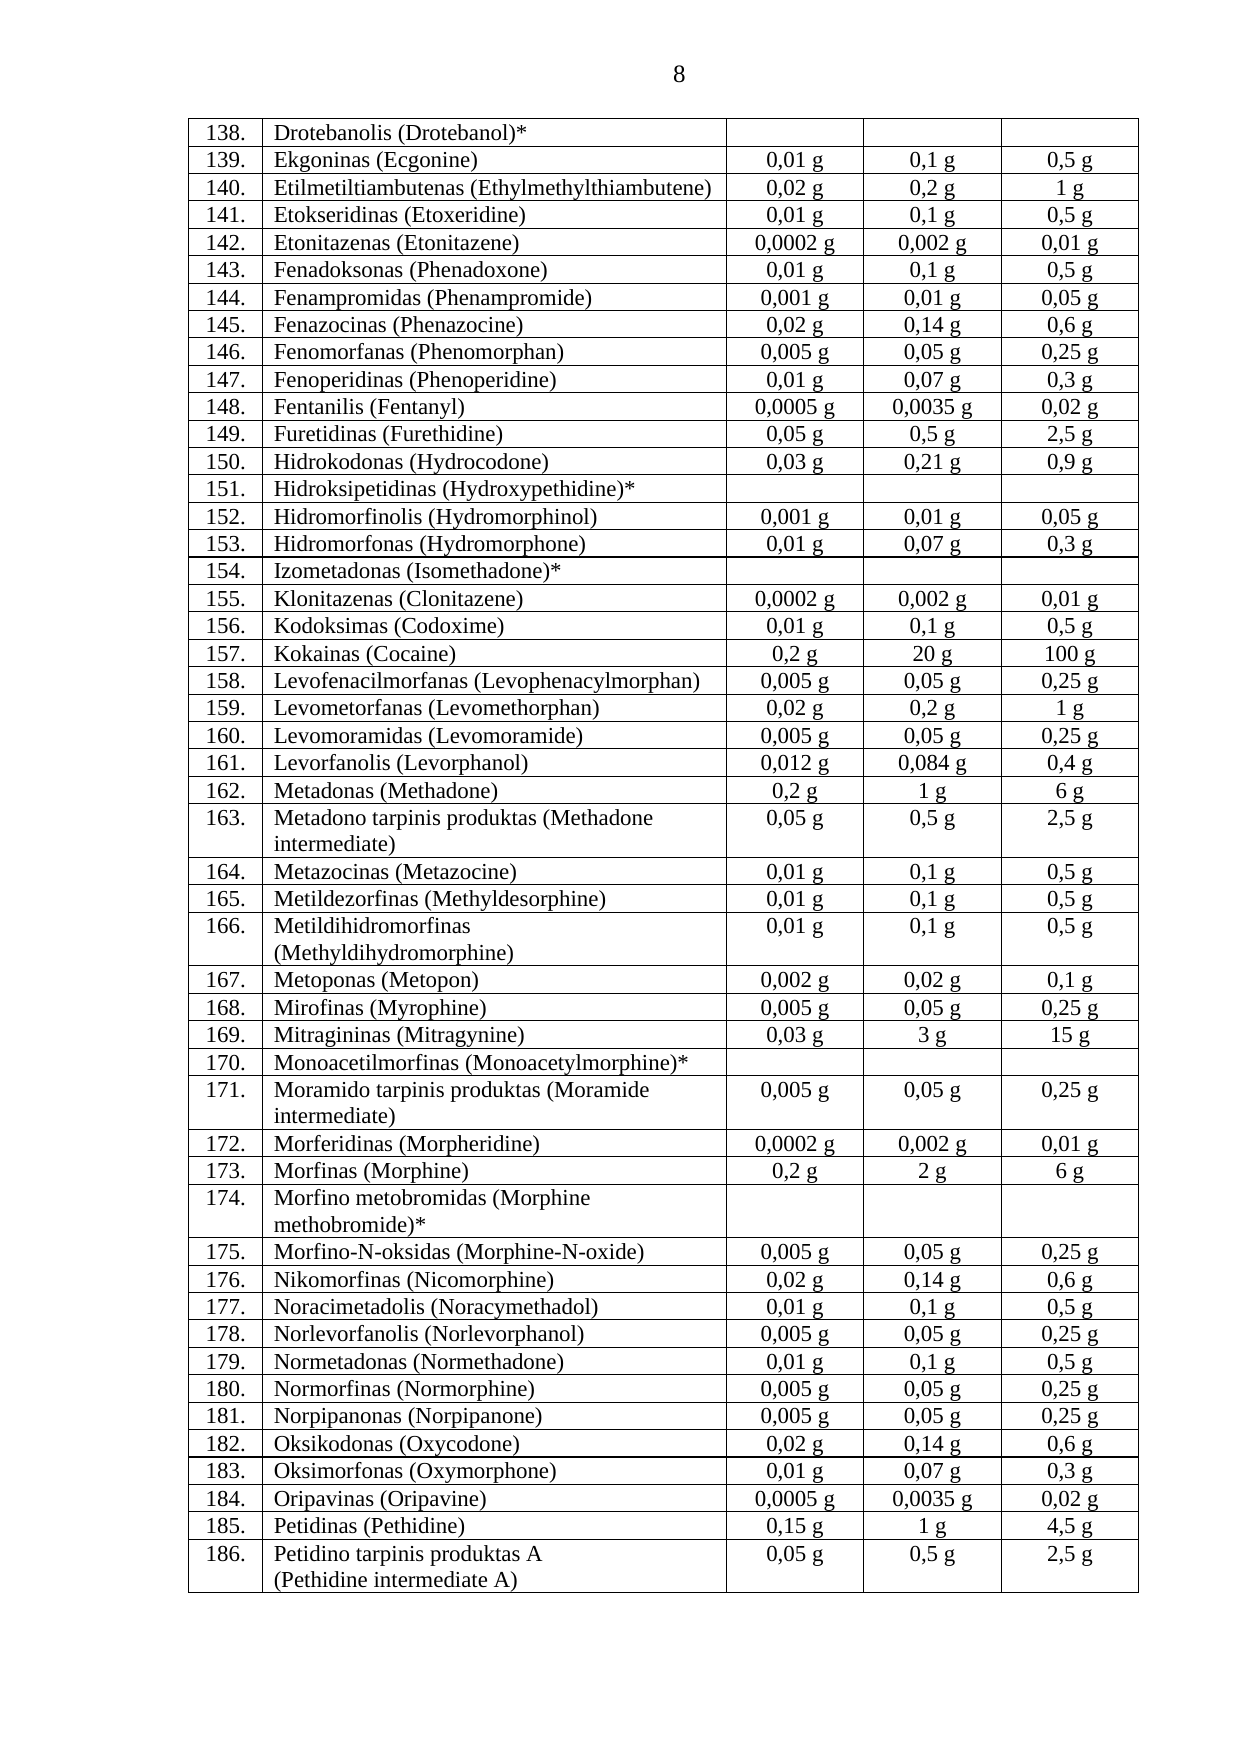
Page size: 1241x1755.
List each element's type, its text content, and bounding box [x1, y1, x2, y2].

table_cell 0,3 g [1002, 366, 1138, 392]
table_cell 0,005 g [727, 722, 863, 748]
table_cell 153. [189, 530, 262, 556]
table_cell 0,05 g [1002, 284, 1138, 310]
table_cell 0,5 g [1002, 147, 1138, 173]
table_cell 0,01 g [727, 147, 863, 173]
table_cell Hidrokodonas (Hydrocodone) [263, 448, 726, 474]
table_cell 0,005 g [727, 1403, 863, 1429]
table_cell 0,05 g [864, 338, 1001, 365]
table_cell 139. [189, 147, 262, 173]
table_cell 163. [189, 804, 262, 857]
table_cell 0,2 g [727, 1157, 863, 1183]
table_cell Izometadonas (Isomethadone)* [263, 558, 726, 584]
table_cell Fenoperidinas (Phenoperidine) [263, 366, 726, 392]
table_cell Kodoksimas (Codoxime) [263, 612, 726, 639]
table_cell 2,5 g [1002, 804, 1138, 857]
table_cell 0,25 g [1002, 1375, 1138, 1402]
table_cell 0,5 g [864, 804, 1001, 857]
table_cell 0,4 g [1002, 749, 1138, 776]
table_cell 158. [189, 667, 262, 693]
table_cell 0,01 g [727, 1348, 863, 1374]
table_cell 0,25 g [1002, 338, 1138, 365]
table_cell 160. [189, 722, 262, 748]
table_cell 141. [189, 201, 262, 228]
table_cell 154. [189, 558, 262, 584]
table_cell 0,005 g [727, 994, 863, 1020]
table_cell Levometorfanas (Levomethorphan) [263, 695, 726, 721]
table_cell 180. [189, 1375, 262, 1402]
table_cell Fentanilis (Fentanyl) [263, 393, 726, 419]
table_cell 0,1 g [864, 256, 1001, 282]
table_cell Levofenacilmorfanas (Levophenacylmorphan) [263, 667, 726, 693]
table_cell 147. [189, 366, 262, 392]
table_cell 0,6 g [1002, 1430, 1138, 1456]
table_cell 0,5 g [1002, 256, 1138, 282]
table_cell Morfinas (Morphine) [263, 1157, 726, 1183]
table_cell 6 g [1002, 777, 1138, 803]
table_cell 184. [189, 1485, 262, 1511]
table_cell 186. [189, 1540, 262, 1592]
table_cell [1002, 558, 1138, 584]
table_cell Mirofinas (Myrophine) [263, 994, 726, 1020]
table_cell 0,9 g [1002, 448, 1138, 474]
table_cell 0,02 g [727, 174, 863, 200]
table_cell 0,05 g [864, 1375, 1001, 1402]
table_cell 0,002 g [864, 229, 1001, 255]
table_cell Metadonas (Methadone) [263, 777, 726, 803]
table_cell [864, 558, 1001, 584]
table_cell 146. [189, 338, 262, 365]
table_cell [864, 119, 1001, 146]
table_cell 0,005 g [727, 1238, 863, 1264]
table_cell Klonitazenas (Clonitazene) [263, 585, 726, 611]
table_cell [864, 1185, 1001, 1237]
table_cell 0,1 g [864, 913, 1001, 965]
table_cell 4,5 g [1002, 1512, 1138, 1538]
table_cell Fenomorfanas (Phenomorphan) [263, 338, 726, 365]
table_cell [727, 1185, 863, 1237]
table_cell 0,005 g [727, 667, 863, 693]
table_cell 0,05 g [864, 1320, 1001, 1347]
table_cell 0,05 g [864, 1403, 1001, 1429]
table_cell 0,01 g [1002, 229, 1138, 255]
table_cell 0,15 g [727, 1512, 863, 1538]
table_cell 149. [189, 421, 262, 447]
table_cell 0,03 g [727, 1021, 863, 1047]
table_cell 174. [189, 1185, 262, 1237]
table_cell [727, 475, 863, 502]
table_cell 0,01 g [1002, 585, 1138, 611]
table_cell 155. [189, 585, 262, 611]
table_cell 145. [189, 311, 262, 337]
table_cell 0,5 g [1002, 913, 1138, 965]
table_cell 0,01 g [727, 366, 863, 392]
table_cell 0,25 g [1002, 1320, 1138, 1347]
table_cell Levorfanolis (Levorphanol) [263, 749, 726, 776]
table_cell 0,0005 g [727, 1485, 863, 1511]
table_cell Ekgoninas (Ecgonine) [263, 147, 726, 173]
table_cell 0,1 g [864, 147, 1001, 173]
table_cell 0,25 g [1002, 667, 1138, 693]
table_cell 0,5 g [864, 421, 1001, 447]
table_cell 0,25 g [1002, 722, 1138, 748]
table_cell 159. [189, 695, 262, 721]
table_cell 0,14 g [864, 1266, 1001, 1292]
table_cell 0,2 g [727, 640, 863, 666]
table_cell 0,5 g [1002, 612, 1138, 639]
table_cell 167. [189, 966, 262, 993]
table_cell 0,25 g [1002, 994, 1138, 1020]
table_cell 140. [189, 174, 262, 200]
table_cell [727, 119, 863, 146]
table_cell 0,01 g [727, 913, 863, 965]
table_cell Hidromorfinolis (Hydromorphinol) [263, 503, 726, 529]
table_cell 0,02 g [727, 311, 863, 337]
table_cell Drotebanolis (Drotebanol)* [263, 119, 726, 146]
table_cell 0,002 g [864, 585, 1001, 611]
table_cell Norlevorfanolis (Norlevorphanol) [263, 1320, 726, 1347]
table_cell Oksimorfonas (Oxymorphone) [263, 1458, 726, 1484]
table_cell 0,002 g [727, 966, 863, 993]
table_cell 166. [189, 913, 262, 965]
table_cell [1002, 475, 1138, 502]
table_cell 0,05 g [727, 1540, 863, 1592]
table_cell Fenampromidas (Phenampromide) [263, 284, 726, 310]
table_cell 2 g [864, 1157, 1001, 1183]
table_cell Levomoramidas (Levomoramide) [263, 722, 726, 748]
table_cell Hidromorfonas (Hydromorphone) [263, 530, 726, 556]
table_cell 0,01 g [727, 612, 863, 639]
table_cell 100 g [1002, 640, 1138, 666]
table_cell Noracimetadolis (Noracymethadol) [263, 1293, 726, 1319]
table_cell 0,6 g [1002, 311, 1138, 337]
table_cell 178. [189, 1320, 262, 1347]
table_cell Etilmetiltiambutenas (Ethylmethylthiambutene) [263, 174, 726, 200]
table_cell Metadono tarpinis produktas (Methadone intermediate) [263, 804, 726, 857]
table_cell 15 g [1002, 1021, 1138, 1047]
table_cell 0,0035 g [864, 393, 1001, 419]
table_cell 0,25 g [1002, 1238, 1138, 1264]
table_cell 138. [189, 119, 262, 146]
table_cell 0,02 g [864, 966, 1001, 993]
table_cell 0,21 g [864, 448, 1001, 474]
table_cell 0,1 g [864, 885, 1001, 912]
table_cell 0,2 g [864, 174, 1001, 200]
table_cell 0,084 g [864, 749, 1001, 776]
table_cell 0,0005 g [727, 393, 863, 419]
table_cell 0,05 g [864, 1238, 1001, 1264]
table_cell 164. [189, 858, 262, 884]
table_cell 162. [189, 777, 262, 803]
table_cell Etonitazenas (Etonitazene) [263, 229, 726, 255]
table_cell [864, 1049, 1001, 1075]
table_cell 183. [189, 1458, 262, 1484]
table_cell 185. [189, 1512, 262, 1538]
table_cell 0,1 g [864, 201, 1001, 228]
table_cell 0,07 g [864, 366, 1001, 392]
table_cell 0,01 g [727, 1293, 863, 1319]
table_cell Petidino tarpinis produktas A (Pethidine intermediate A) [263, 1540, 726, 1592]
table_cell Metazocinas (Metazocine) [263, 858, 726, 884]
table_cell 0,0002 g [727, 229, 863, 255]
table_cell 3 g [864, 1021, 1001, 1047]
table_cell Petidinas (Pethidine) [263, 1512, 726, 1538]
table_cell [727, 1049, 863, 1075]
table_cell 156. [189, 612, 262, 639]
table_cell Monoacetilmorfinas (Monoacetylmorphine)* [263, 1049, 726, 1075]
table_cell 6 g [1002, 1157, 1138, 1183]
table_cell 0,01 g [727, 256, 863, 282]
table_cell 144. [189, 284, 262, 310]
table_cell 151. [189, 475, 262, 502]
table_cell 0,005 g [727, 1375, 863, 1402]
table_cell [864, 475, 1001, 502]
table_cell 0,012 g [727, 749, 863, 776]
table_cell [1002, 1049, 1138, 1075]
table_cell Furetidinas (Furethidine) [263, 421, 726, 447]
table_cell 0,001 g [727, 503, 863, 529]
table_cell 170. [189, 1049, 262, 1075]
table_cell 0,05 g [727, 804, 863, 857]
table_cell 0,07 g [864, 530, 1001, 556]
table_cell 173. [189, 1157, 262, 1183]
table_cell 1 g [1002, 174, 1138, 200]
table_cell 0,05 g [864, 994, 1001, 1020]
table_cell 0,1 g [1002, 966, 1138, 993]
table_cell 0,0002 g [727, 585, 863, 611]
table_cell Kokainas (Cocaine) [263, 640, 726, 666]
table_cell 0,01 g [864, 503, 1001, 529]
table_cell 182. [189, 1430, 262, 1456]
table_cell 0,3 g [1002, 530, 1138, 556]
table_cell 0,5 g [1002, 885, 1138, 912]
table_cell Metildihidromorfinas (Methyldihydromorphine) [263, 913, 726, 965]
table_cell Morferidinas (Morpheridine) [263, 1130, 726, 1156]
table_cell 0,05 g [727, 421, 863, 447]
table_cell 0,1 g [864, 1348, 1001, 1374]
table_cell 0,01 g [727, 530, 863, 556]
table_cell 168. [189, 994, 262, 1020]
table_cell 152. [189, 503, 262, 529]
table_cell Nikomorfinas (Nicomorphine) [263, 1266, 726, 1292]
table_cell 0,005 g [727, 338, 863, 365]
table_cell 0,02 g [727, 695, 863, 721]
table_cell 0,01 g [727, 1458, 863, 1484]
table_cell 0,3 g [1002, 1458, 1138, 1484]
table_cell 0,1 g [864, 1293, 1001, 1319]
table_cell Mitragininas (Mitragynine) [263, 1021, 726, 1047]
table_cell 0,05 g [1002, 503, 1138, 529]
table_cell 176. [189, 1266, 262, 1292]
table_cell Moramido tarpinis produktas (Moramide intermediate) [263, 1076, 726, 1129]
table_cell 0,03 g [727, 448, 863, 474]
table_cell [1002, 119, 1138, 146]
table_cell 0,02 g [1002, 1485, 1138, 1511]
table_cell 0,25 g [1002, 1403, 1138, 1429]
table_cell 0,5 g [1002, 1348, 1138, 1374]
table_cell 142. [189, 229, 262, 255]
table_cell 175. [189, 1238, 262, 1264]
table_cell 0,0035 g [864, 1485, 1001, 1511]
table_cell [727, 558, 863, 584]
table_cell 0,02 g [727, 1430, 863, 1456]
table_cell 0,05 g [864, 667, 1001, 693]
table_cell 0,01 g [1002, 1130, 1138, 1156]
table_cell 2,5 g [1002, 421, 1138, 447]
table_cell 0,02 g [1002, 393, 1138, 419]
table_cell 0,1 g [864, 612, 1001, 639]
table_cell 0,25 g [1002, 1076, 1138, 1129]
table_cell 1 g [1002, 695, 1138, 721]
table_cell 177. [189, 1293, 262, 1319]
table_cell 157. [189, 640, 262, 666]
table_cell 0,05 g [864, 722, 1001, 748]
table_cell 0,2 g [727, 777, 863, 803]
table_cell Hidroksipetidinas (Hydroxypethidine)* [263, 475, 726, 502]
table_cell Metildezorfinas (Methyldesorphine) [263, 885, 726, 912]
table_cell 181. [189, 1403, 262, 1429]
table_cell 161. [189, 749, 262, 776]
table_cell 179. [189, 1348, 262, 1374]
table_cell 0,5 g [864, 1540, 1001, 1592]
table_cell 143. [189, 256, 262, 282]
table_cell Morfino-N-oksidas (Morphine-N-oxide) [263, 1238, 726, 1264]
table_cell 171. [189, 1076, 262, 1129]
table_cell 0,14 g [864, 311, 1001, 337]
table_cell Oksikodonas (Oxycodone) [263, 1430, 726, 1456]
table_cell 0,0002 g [727, 1130, 863, 1156]
table_cell 0,01 g [727, 858, 863, 884]
table_cell 0,5 g [1002, 201, 1138, 228]
table_cell 0,02 g [727, 1266, 863, 1292]
table_cell 172. [189, 1130, 262, 1156]
table_cell 148. [189, 393, 262, 419]
table_cell Oripavinas (Oripavine) [263, 1485, 726, 1511]
table_cell 20 g [864, 640, 1001, 666]
table_cell Morfino metobromidas (Morphine methobromide)* [263, 1185, 726, 1237]
table_cell Fenadoksonas (Phenadoxone) [263, 256, 726, 282]
table_cell 0,5 g [1002, 1293, 1138, 1319]
table_cell 165. [189, 885, 262, 912]
table_cell 0,002 g [864, 1130, 1001, 1156]
table_cell 1 g [864, 1512, 1001, 1538]
table_cell 0,5 g [1002, 858, 1138, 884]
table_cell 0,1 g [864, 858, 1001, 884]
table_cell [1002, 1185, 1138, 1237]
table_cell Fenazocinas (Phenazocine) [263, 311, 726, 337]
table_cell 0,07 g [864, 1458, 1001, 1484]
table_cell 0,01 g [727, 885, 863, 912]
table_cell 0,01 g [864, 284, 1001, 310]
table_cell 0,05 g [864, 1076, 1001, 1129]
table_cell 0,14 g [864, 1430, 1001, 1456]
table_cell 2,5 g [1002, 1540, 1138, 1592]
table_cell 0,2 g [864, 695, 1001, 721]
table_cell 169. [189, 1021, 262, 1047]
table_cell Normetadonas (Normethadone) [263, 1348, 726, 1374]
table_cell 0,6 g [1002, 1266, 1138, 1292]
table_cell 150. [189, 448, 262, 474]
table_cell Normorfinas (Normorphine) [263, 1375, 726, 1402]
table_cell 0,001 g [727, 284, 863, 310]
table_cell 1 g [864, 777, 1001, 803]
table_cell Metoponas (Metopon) [263, 966, 726, 993]
table_cell Norpipanonas (Norpipanone) [263, 1403, 726, 1429]
table_cell 0,005 g [727, 1076, 863, 1129]
table_cell 0,01 g [727, 201, 863, 228]
table_cell Etokseridinas (Etoxeridine) [263, 201, 726, 228]
table_cell 0,005 g [727, 1320, 863, 1347]
